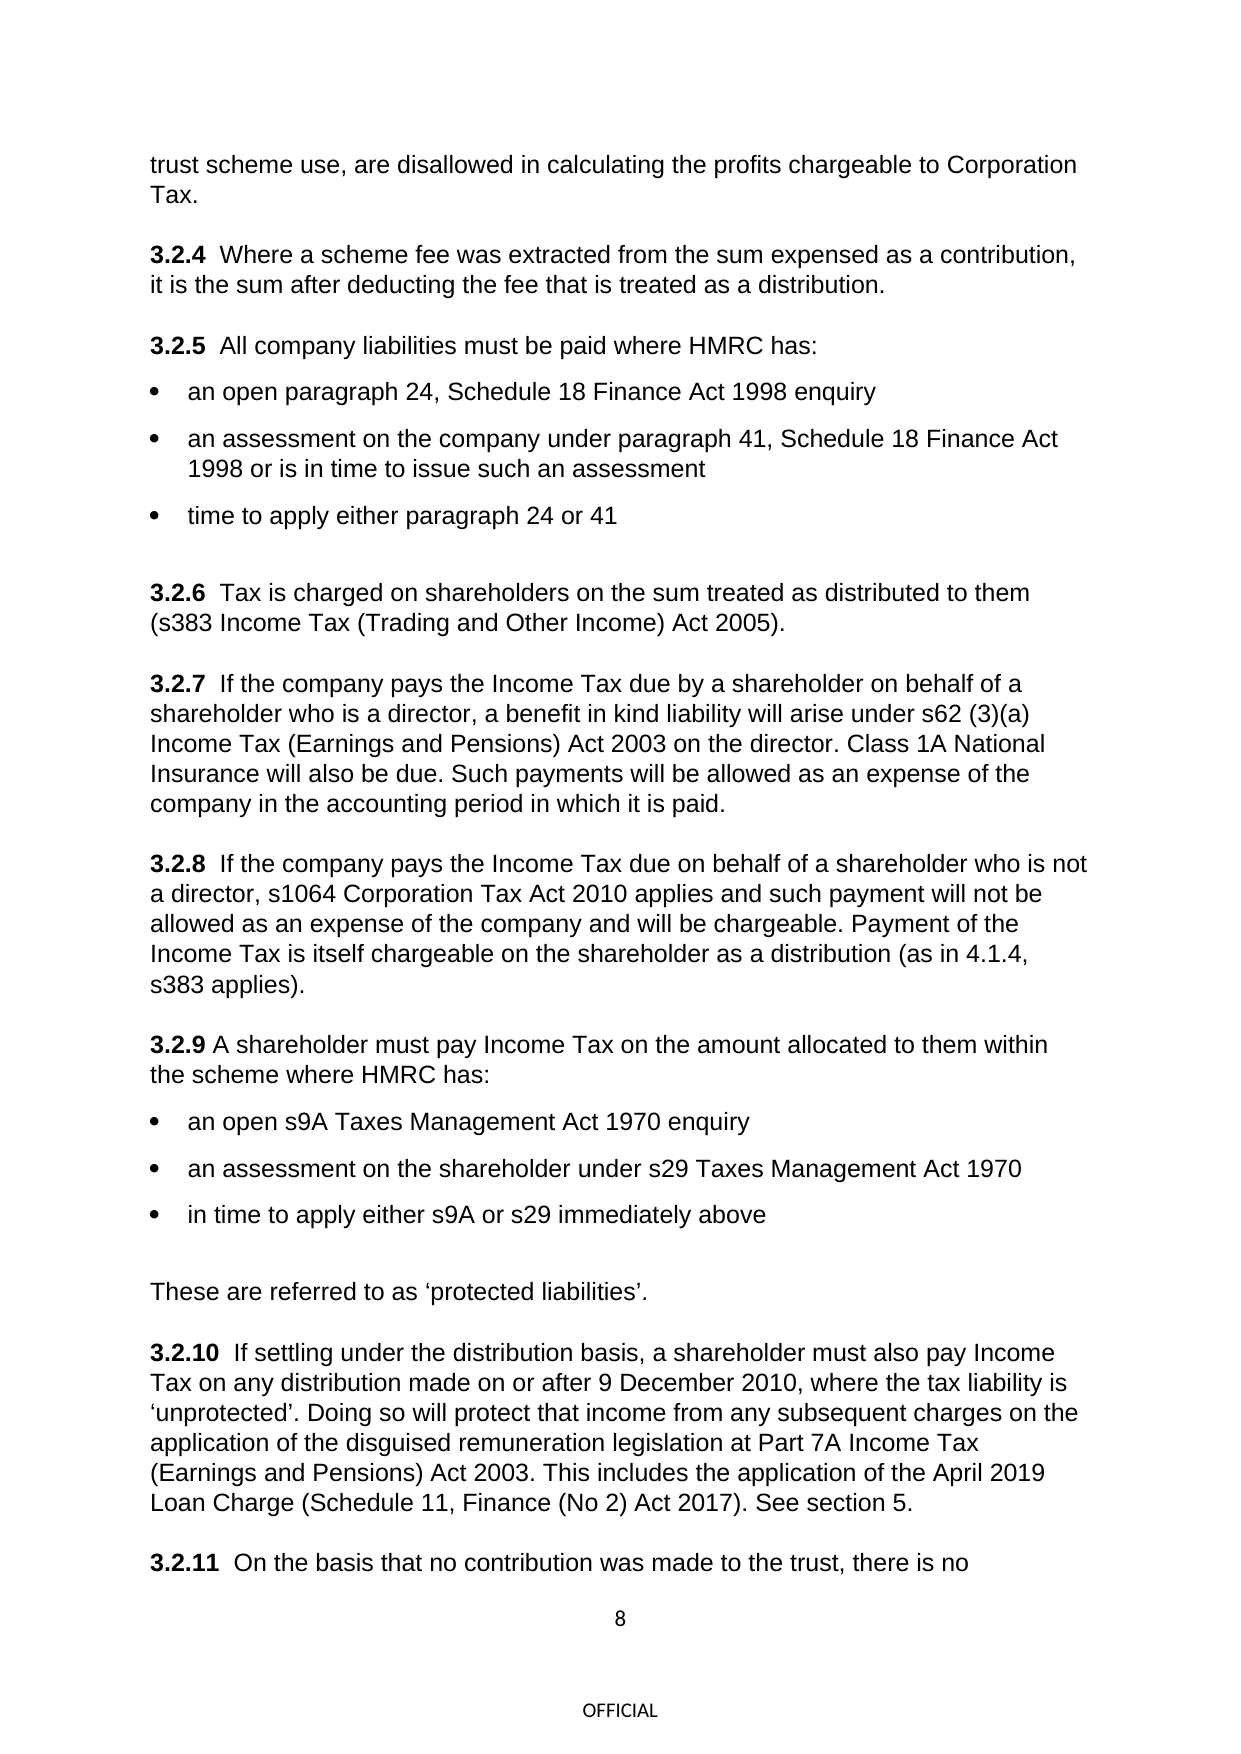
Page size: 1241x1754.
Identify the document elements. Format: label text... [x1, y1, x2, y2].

list in time to apply either s9A or s29 immediately above [150, 1200, 1090, 1229]
list an open s9A Taxes Management Act 1970 enquiry [150, 1107, 1090, 1136]
list time to apply either paragraph 24 or 41 [150, 501, 1090, 530]
list an assessment on the shareholder under s29 Taxes Management Act 1970 [150, 1153, 1090, 1182]
list an open paragraph 24, Schedule 18 Finance Act 1998 enquiry [150, 377, 1090, 406]
text 3.2.6 Tax is charged on shareholders on the sum treated as distributed to them (s383 Income Tax (Trading and Other Income) Act 2005). 3.2.7 If the company pays the Income Tax due by a shareholder on behalf of a shareholder who is a director, a benefit in kind liability will arise under s62 (3)(a) Income Tax (Earnings and Pensions) Act 2003 on the director. Class 1A National Insurance will also be due. Such payments will be allowed as an expense of the company in the accounting period in which it is paid. 3.2.8 If the company pays the Income Tax due on behalf of a shareholder who is not a director, s1064 Corporation Tax Act 2010 applies and such payment will not be allowed as an expense of the company and will be chargeable. Payment of the Income Tax is itself chargeable on the shareholder as a distribution (as in 4.1.4, s383 applies). 3.2.9 A shareholder must pay Income Tax on the amount allocated to them within the scheme where HMRC has: [150, 548, 1090, 1089]
list an assessment on the company under paragraph 41, Schedule 18 Finance Act 1998 or is in time to issue such an assessment [150, 424, 1090, 483]
text These are referred to as ‘protected liabilities’. 3.2.10 If settling under the distribution basis, a shareholder must also pay Income Tax on any distribution made on or after 9 December 2010, where the tax liability is ‘unprotected’. Doing so will protect that income from any subsequent charges on the application of the disguised remuneration legislation at Part 7A Income Tax (Earnings and Pensions) Act 2003. This includes the application of the April 2019 Loan Charge (Schedule 11, Finance (No 2) Act 2017). See section 5. 3.2.11 On the basis that no contribution was made to the trust, there is no [150, 1247, 1090, 1577]
text trust scheme use, are disallowed in calculating the profits chargeable to Corporation Tax. 3.2.4 Where a scheme fee was extracted from the sum expensed as a contribution, it is the sum after deducting the fee that is treated as a distribution. 3.2.5 All company liabilities must be paid where HMRC has: [150, 150, 1090, 359]
